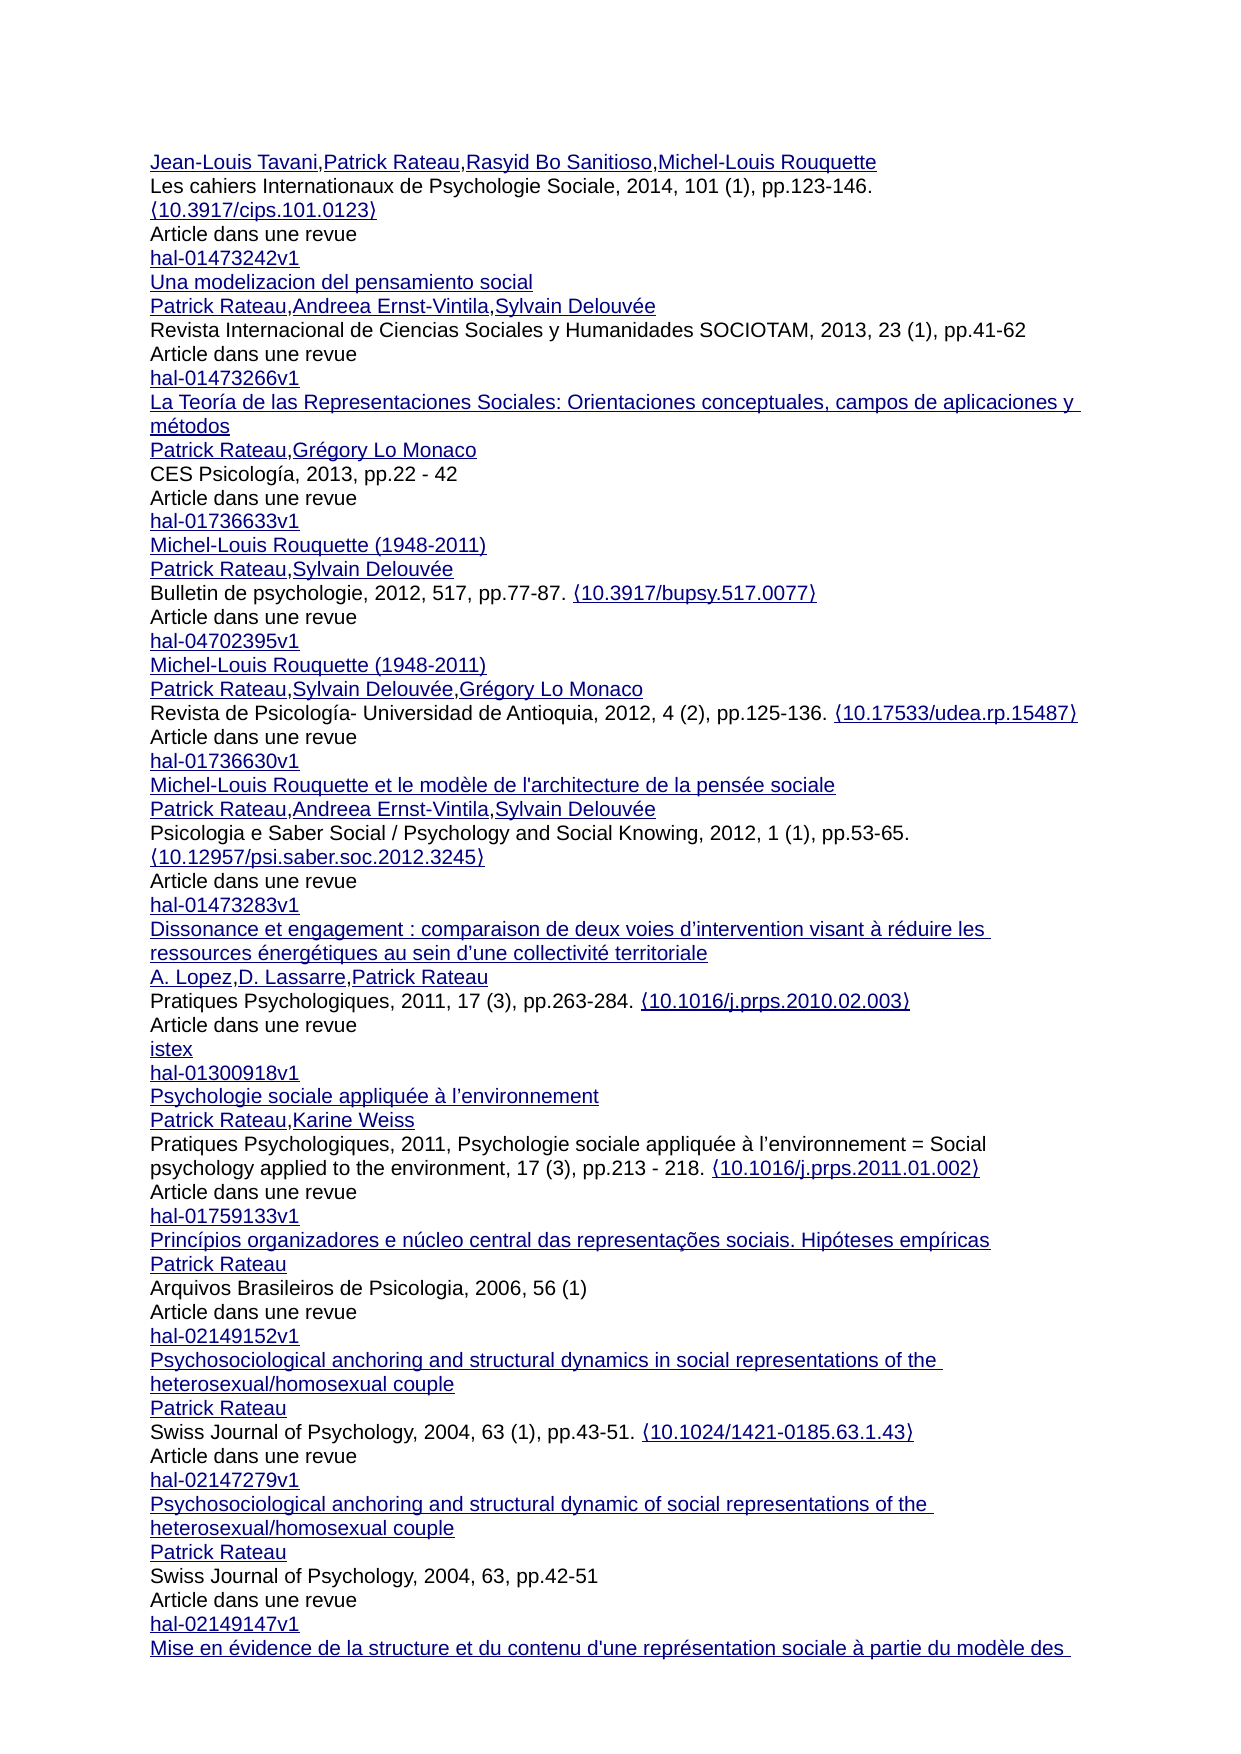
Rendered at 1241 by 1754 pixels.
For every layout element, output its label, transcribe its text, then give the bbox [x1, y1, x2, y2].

table_cell Mise en évidence de la structure et du contenu d'une représentation sociale à partie du modèle des [150, 1635, 1090, 1659]
table_cell Una modelizacion del pensamiento social Patrick Rateau,Andreea Ernst-Vintila,Sylvain Delouvée Revista Internacional de Ciencias Sociales y Humanidades SOCIOTAM, 2013, 23 (1), pp.41-62 Article dans une revue hal-01473266v1 [150, 270, 1090, 389]
table_cell Psychosociological anchoring and structural dynamic of social representations of the heterosexual/homosexual couple Patrick Rateau Swiss Journal of Psychology, 2004, 63, pp.42-51 Article dans une revue hal-02149147v1 [150, 1492, 1090, 1635]
table_cell Psychologie sociale appliquée à l’environnement Patrick Rateau,Karine Weiss Pratiques Psychologiques, 2011, Psychologie sociale appliquée à l’environnement = Social psychology applied to the environment, 17 (3), pp.213 - 218. ⟨10.1016/j.prps.2011.01.002⟩ Article dans une revue hal-01759133v1 [150, 1084, 1090, 1228]
table_cell Psychosociological anchoring and structural dynamics in social representations of the heterosexual/homosexual couple Patrick Rateau Swiss Journal of Psychology, 2004, 63 (1), pp.43-51. ⟨10.1024/1421-0185.63.1.43⟩ Article dans une revue hal-02147279v1 [150, 1348, 1090, 1492]
table_cell Michel-Louis Rouquette (1948-2011) Patrick Rateau,Sylvain Delouvée Bulletin de psychologie, 2012, 517, pp.77-87. ⟨10.3917/bupsy.517.0077⟩ Article dans une revue hal-04702395v1 [150, 533, 1090, 653]
table_cell Dissonance et engagement : comparaison de deux voies d’intervention visant à réduire les ressources énergétiques au sein d’une collectivité territoriale A. Lopez,D. Lassarre,Patrick Rateau Pratiques Psychologiques, 2011, 17 (3), pp.263-284. ⟨10.1016/j.prps.2010.02.003⟩ Article dans une revue istex hal-01300918v1 [150, 917, 1090, 1084]
table_cell Princípios organizadores e núcleo central das representações sociais. Hipóteses empíricas Patrick Rateau Arquivos Brasileiros de Psicologia, 2006, 56 (1) Article dans une revue hal-02149152v1 [150, 1228, 1090, 1348]
table_cell Jean-Louis Tavani,Patrick Rateau,Rasyid Bo Sanitioso,Michel-Louis Rouquette Les cahiers Internationaux de Psychologie Sociale, 2014, 101 (1), pp.123-146. ⟨10.3917/cips.101.0123⟩ Article dans une revue hal-01473242v1 [150, 150, 1090, 270]
table_cell Michel-Louis Rouquette et le modèle de l'architecture de la pensée sociale Patrick Rateau,Andreea Ernst-Vintila,Sylvain Delouvée Psicologia e Saber Social / Psychology and Social Knowing, 2012, 1 (1), pp.53-65. ⟨10.12957/psi.saber.soc.2012.3245⟩ Article dans une revue hal-01473283v1 [150, 773, 1090, 917]
table_cell Michel-Louis Rouquette (1948-2011) Patrick Rateau,Sylvain Delouvée,Grégory Lo Monaco Revista de Psicología- Universidad de Antioquia, 2012, 4 (2), pp.125-136. ⟨10.17533/udea.rp.15487⟩ Article dans une revue hal-01736630v1 [150, 653, 1090, 773]
table_cell La Teoría de las Representaciones Sociales: Orientaciones conceptuales, campos de aplicaciones y métodos Patrick Rateau,Grégory Lo Monaco CES Psicología, 2013, pp.22 - 42 Article dans une revue hal-01736633v1 [150, 390, 1090, 533]
